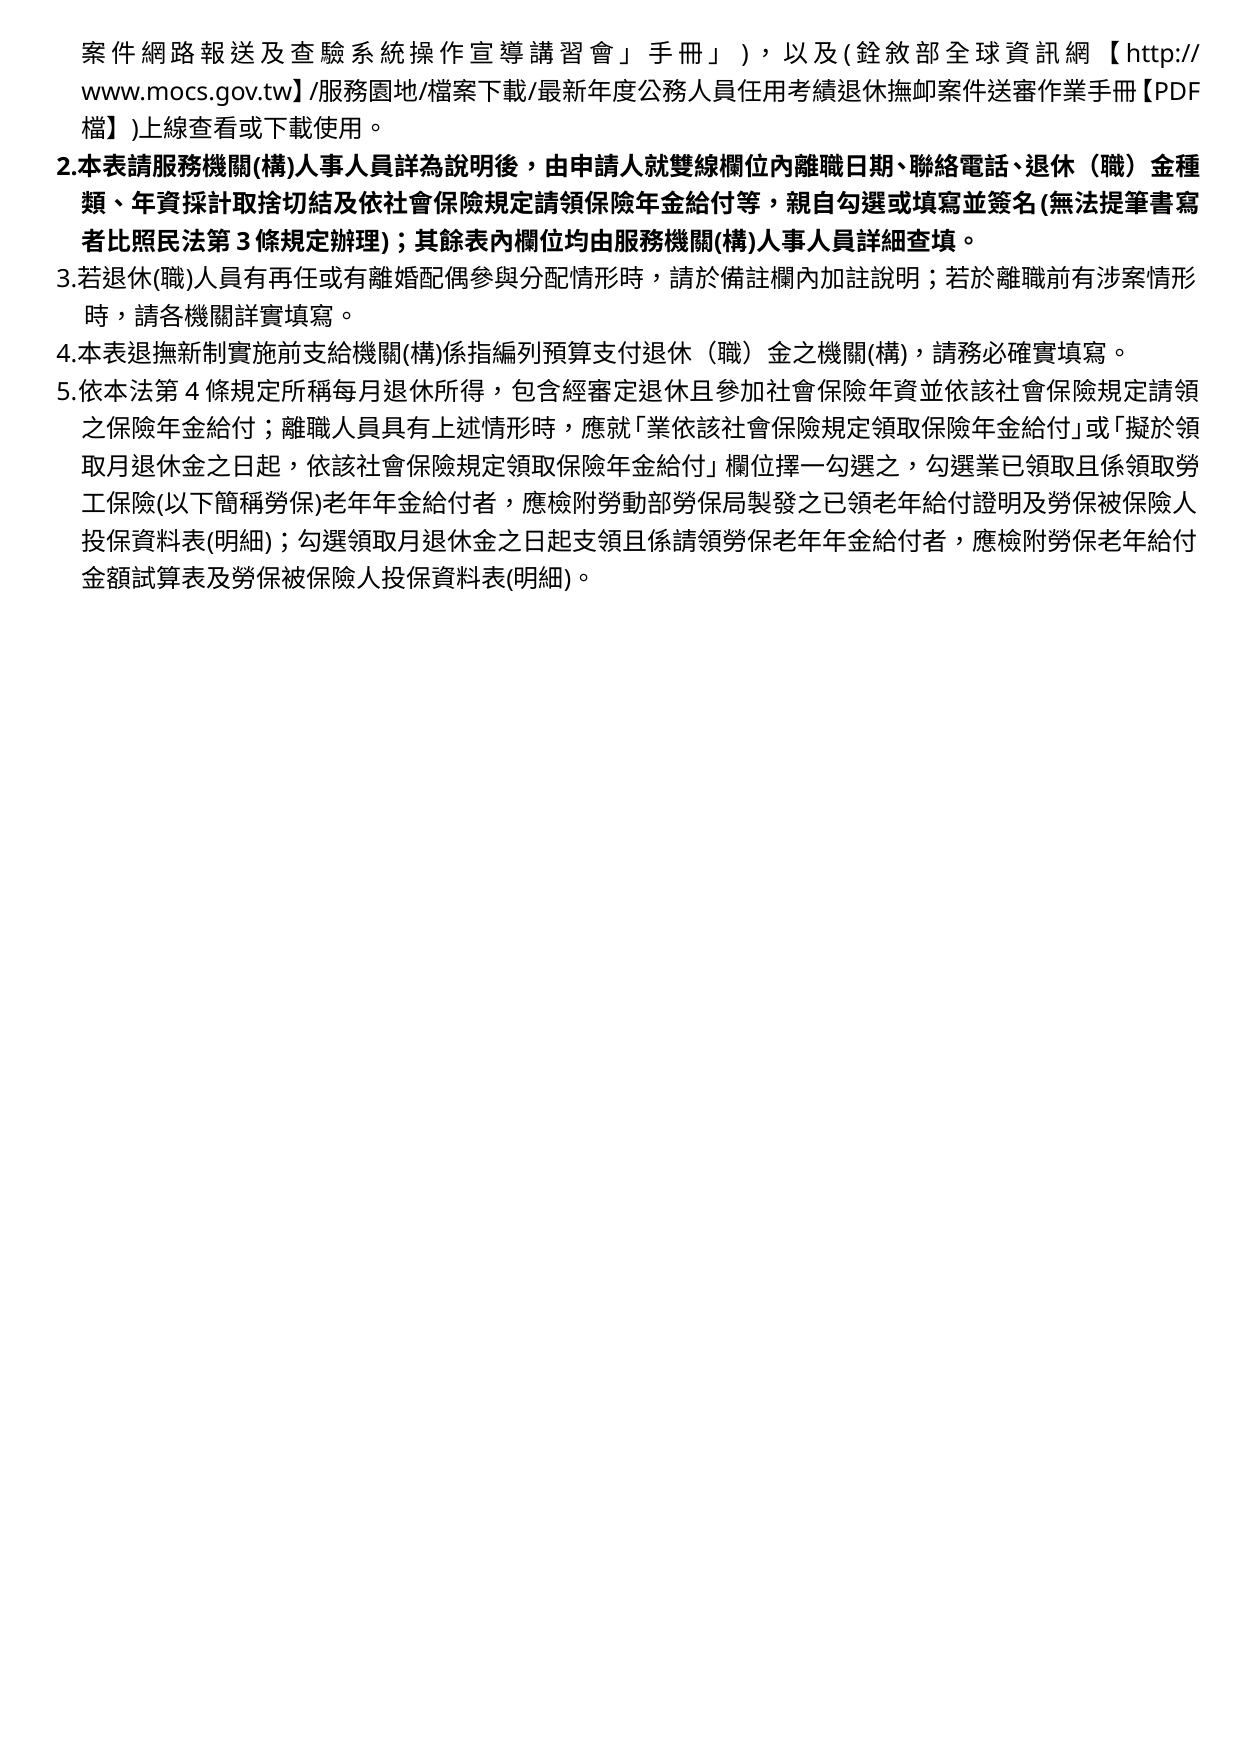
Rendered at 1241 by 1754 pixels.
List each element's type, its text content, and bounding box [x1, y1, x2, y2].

text 2.本表請服務機關(構)人事人員詳為說明後，由申請人就雙線欄位內離職日期、聯絡電話、退休（職）金種類、年資採計取捨切結及依社會保險規定請領保險年金給付等，親自勾選或填寫並簽名(無法提筆書寫者比照民法第3條規定辦理)；其餘表內欄位均由服務機關(構)人事人員詳細查填。 [56, 146, 1200, 258]
text 3.若退休(職)人員有再任或有離婚配偶參與分配情形時，請於備註欄內加註說明；若於離職前有涉案情形時，請各機關詳實填寫。 [56, 258, 1200, 333]
text 案件網路報送及查驗系統操作宣導講習會」手冊」)，以及(銓敘部全球資訊網【http://www.mocs.gov.tw】/服務園地/檔案下載/最新年度公務人員任用考績退休撫卹案件送審作業手冊【PDF檔】)上線查看或下載使用。 [56, 33, 1200, 146]
text 5.依本法第4條規定所稱每月退休所得，包含經審定退休且參加社會保險年資並依該社會保險規定請領之保險年金給付；離職人員具有上述情形時，應就「業依該社會保險規定領取保險年金給付」或「擬於領取月退休金之日起，依該社會保險規定領取保險年金給付」欄位擇一勾選之，勾選業已領取且係領取勞工保險(以下簡稱勞保)老年年金給付者，應檢附勞動部勞保局製發之已領老年給付證明及勞保被保險人投保資料表(明細)；勾選領取月退休金之日起支領且係請領勞保老年年金給付者，應檢附勞保老年給付金額試算表及勞保被保險人投保資料表(明細)。 [56, 371, 1200, 596]
text 4.本表退撫新制實施前支給機關(構)係指編列預算支付退休（職）金之機關(構)，請務必確實填寫。 [56, 333, 1200, 371]
